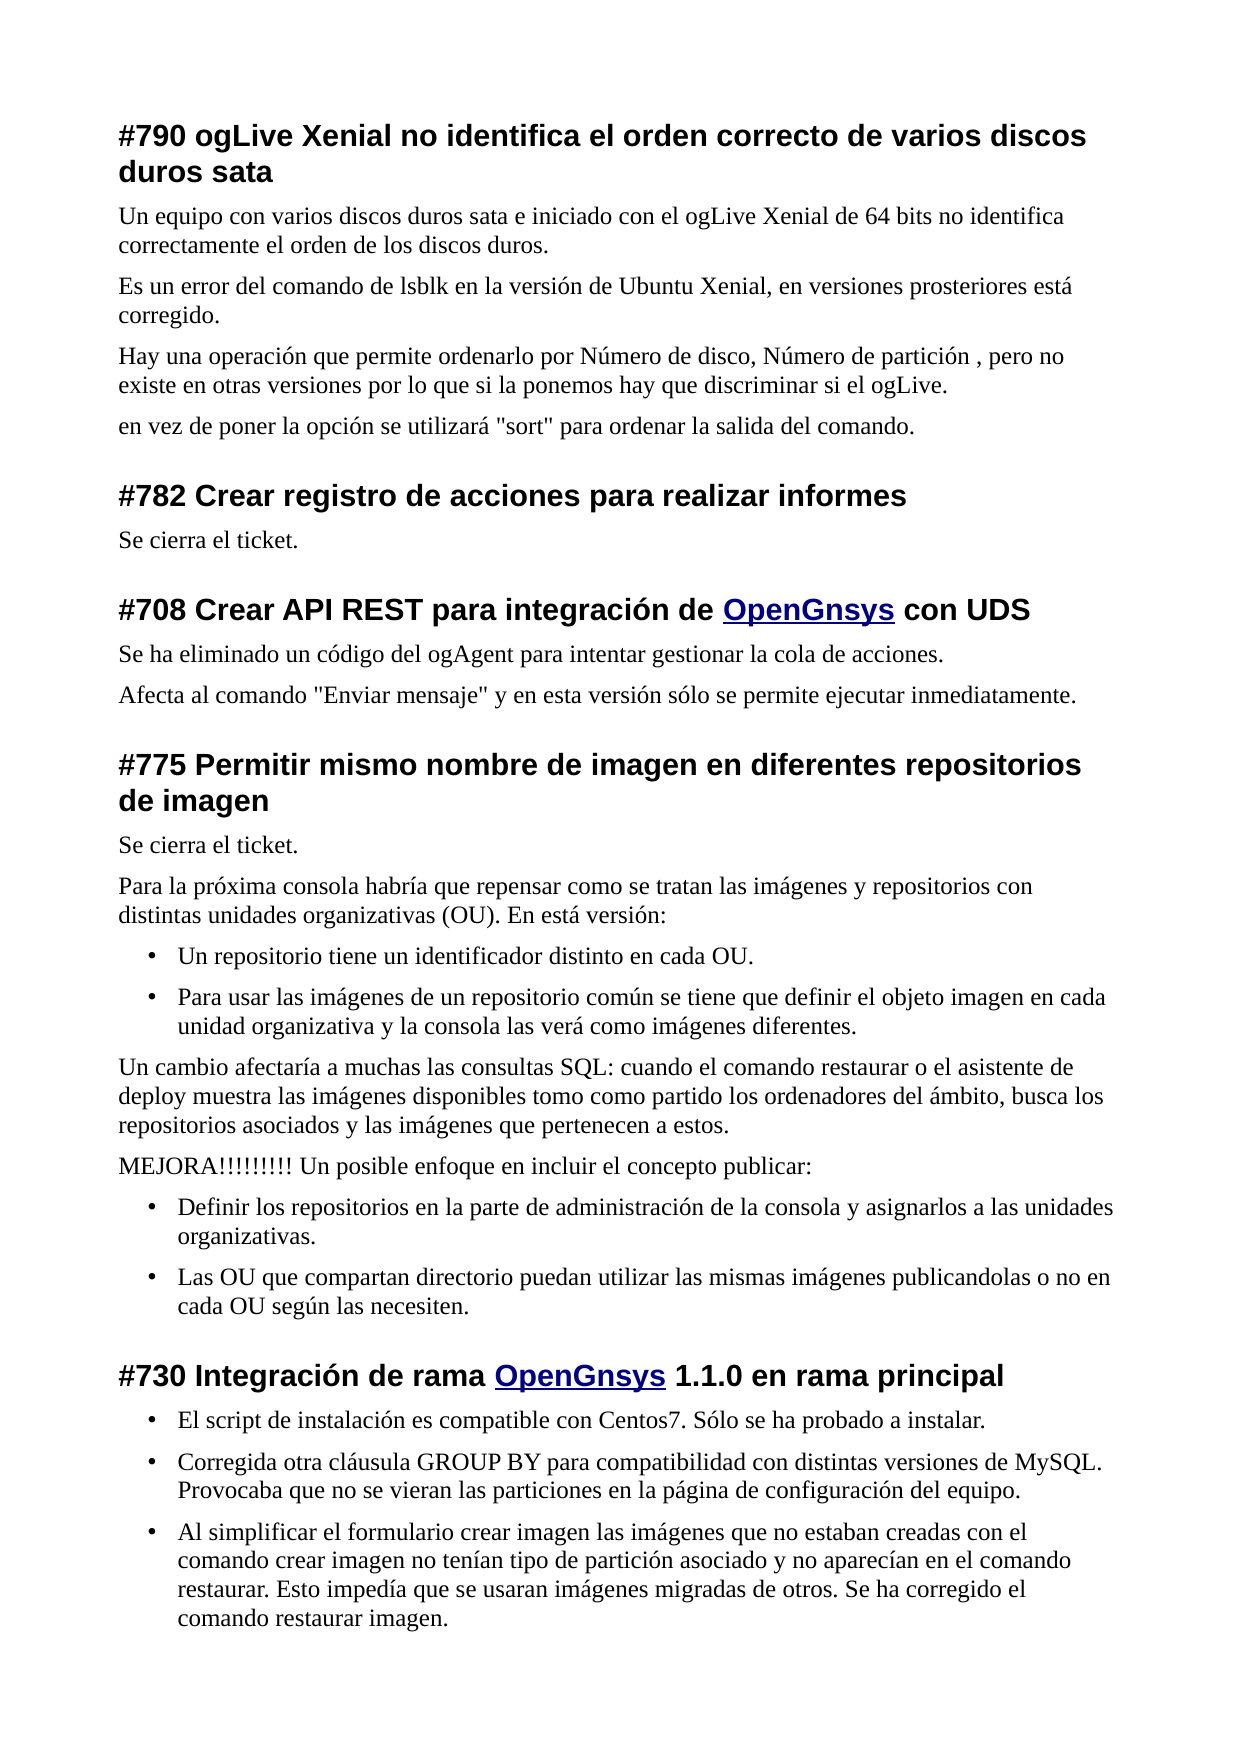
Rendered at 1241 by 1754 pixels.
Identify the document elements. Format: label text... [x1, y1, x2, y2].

text Se ha eliminado un código del ogAgent para intentar gestionar la cola de acciones. [118, 639, 1122, 668]
subtitle #775 Permitir mismo nombre de imagen en diferentes repositorios de imagen [118, 747, 1122, 817]
text Un cambio afectaría a muchas las consultas SQL: cuando el comando restaurar o el asistente de deploy muestra las imágenes disponibles tomo como partido los ordenadores del ámbito, busca los repositorios asociados y las imágenes que pertenecen a estos. [118, 1052, 1122, 1139]
list Las OU que compartan directorio puedan utilizar las mismas imágenes publicandolas o no en cada OU según las necesiten. [148, 1262, 1122, 1320]
text en vez de poner la opción se utilizará "sort" para ordenar la salida del comando. [118, 411, 1122, 440]
text Un equipo con varios discos duros sata e iniciado con el ogLive Xenial de 64 bits no identifica correctamente el orden de los discos duros. [118, 201, 1122, 259]
list El script de instalación es compatible con Centos7. Sólo se ha probado a instalar. [148, 1405, 1122, 1434]
list Al simplificar el formulario crear imagen las imágenes que no estaban creadas con el comando crear imagen no tenían tipo de partición asociado y no aparecían en el comando restaurar. Esto impedía que se usaran imágenes migradas de otros. Se ha corregido el comando restaurar imagen. [148, 1517, 1122, 1632]
text Hay una operación que permite ordenarlo por Número de disco, Número de partición , pero no existe en otras versiones por lo que si la ponemos hay que discriminar si el ogLive. [118, 341, 1122, 399]
subtitle #708 Crear API REST para integración de OpenGnsys con UDS [118, 592, 1122, 627]
list Para usar las imágenes de un repositorio común se tiene que definir el objeto imagen en cada unidad organizativa y la consola las verá como imágenes diferentes. [148, 982, 1122, 1040]
list Definir los repositorios en la parte de administración de la consola y asignarlos a las unidades organizativas. [148, 1192, 1122, 1250]
list Un repositorio tiene un identificador distinto en cada OU. [148, 941, 1122, 970]
text Es un error del comando de lsblk en la versión de Ubuntu Xenial, en versiones prosteriores está corregido. [118, 271, 1122, 329]
subtitle #730 Integración de rama OpenGnsys 1.1.0 en rama principal [118, 1357, 1122, 1393]
text Se cierra el ticket. [118, 525, 1122, 554]
text MEJORA!!!!!!!!! Un posible enfoque en incluir el concepto publicar: [118, 1151, 1122, 1180]
subtitle #790 ogLive Xenial no identifica el orden correcto de varios discos duros sata [118, 118, 1122, 189]
text Se cierra el ticket. [118, 830, 1122, 859]
text Para la próxima consola habría que repensar como se tratan las imágenes y repositorios con distintas unidades organizativas (OU). En está versión: [118, 871, 1122, 929]
list Corregida otra cláusula GROUP BY para compatibilidad con distintas versiones de MySQL. Provocaba que no se vieran las particiones en la página de configuración del equipo. [148, 1447, 1122, 1504]
text Afecta al comando "Enviar mensaje" y en esta versión sólo se permite ejecutar inmediatamente. [118, 681, 1122, 709]
subtitle #782 Crear registro de acciones para realizar informes [118, 477, 1122, 513]
